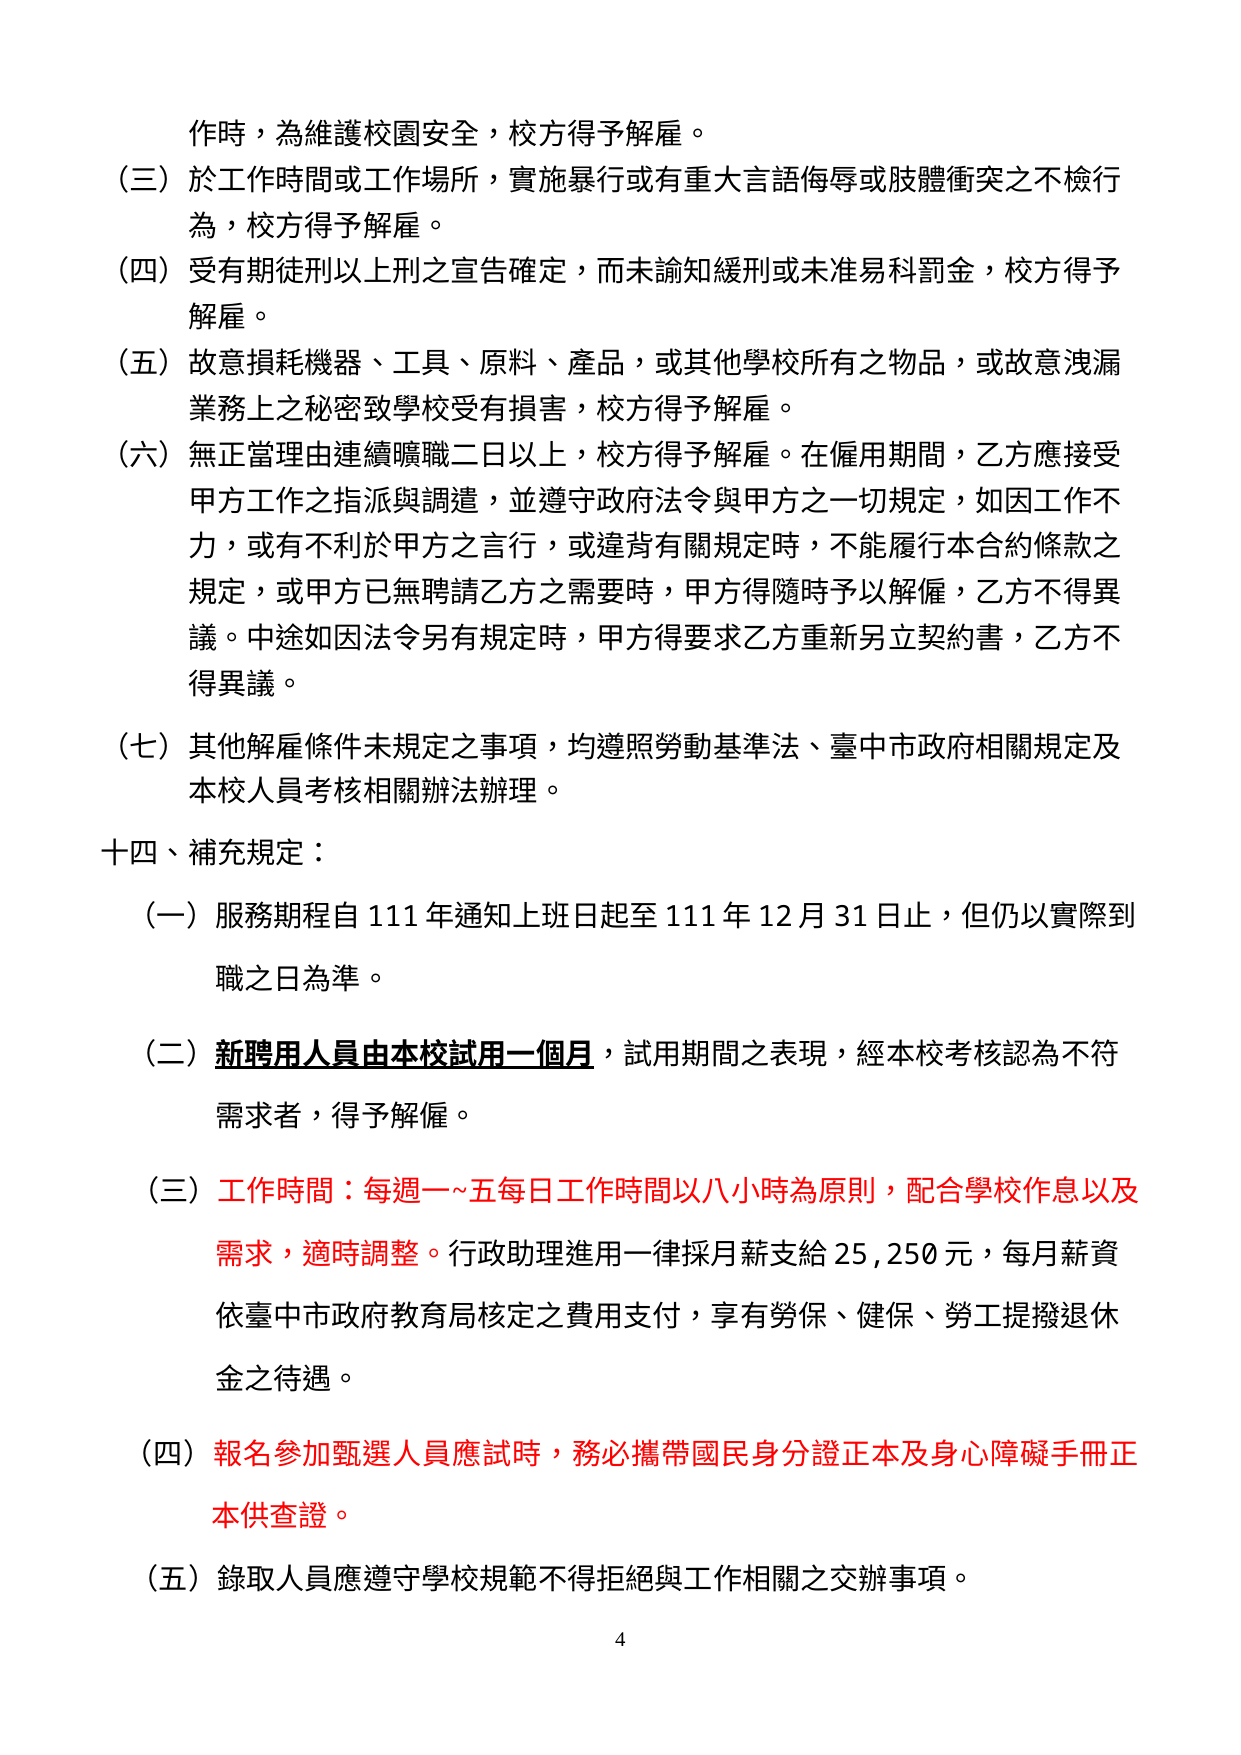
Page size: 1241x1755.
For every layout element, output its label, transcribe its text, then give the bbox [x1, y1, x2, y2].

text （二）新聘用人員由本校試用一個月，試用期間之表現，經本校考核認為不符需求者，得予解僱。 [127, 1010, 1140, 1135]
text （三）於工作時間或工作場所，實施暴行或有重大言語侮辱或肢體衝突之不檢行為，校方得予解雇。 [100, 153, 1140, 245]
text （四）受有期徒刑以上刑之宣告確定，而未諭知緩刑或未准易科罰金，校方得予解雇。 [100, 245, 1140, 337]
text 十四、補充規定： [100, 828, 1140, 872]
text （六）無正當理由連續曠職二日以上，校方得予解雇。在僱用期間，乙方應接受甲方工作之指派與調遣，並遵守政府法令與甲方之一切規定，如因工作不力，或有不利於甲方之言行，或違背有關規定時，不能履行本合約條款之規定，或甲方已無聘請乙方之需要時，甲方得隨時予以解僱，乙方不得異議。中途如因法令另有規定時，甲方得要求乙方重新另立契約書，乙方不得異議。 [100, 428, 1140, 703]
text （四）報名參加甄選人員應試時，務必攜帶國民身分證正本及身心障礙手冊正本供查證。 [123, 1410, 1140, 1535]
text 作時，為維護校園安全，校方得予解雇。 [100, 108, 1140, 153]
text （五）故意損耗機器、工具、原料、產品，或其他學校所有之物品，或故意洩漏業務上之秘密致學校受有損害，校方得予解雇。 [100, 337, 1140, 428]
text （七）其他解雇條件未規定之事項，均遵照勞動基準法、臺中市政府相關規定及本校人員考核相關辦法辦理。 [100, 722, 1140, 810]
text （五）錄取人員應遵守學校規範不得拒絕與工作相關之交辦事項。 [100, 1535, 1140, 1597]
text （一）服務期程自111年通知上班日起至111年12月31日止，但仍以實際到職之日為準。 [127, 872, 1140, 997]
text （三）工作時間：每週一~五每日工作時間以八小時為原則，配合學校作息以及需求，適時調整。行政助理進用一律採月薪支給25,250元，每月薪資依臺中市政府教育局核定之費用支付，享有勞保、健保、勞工提撥退休金之待遇。 [130, 1147, 1140, 1397]
